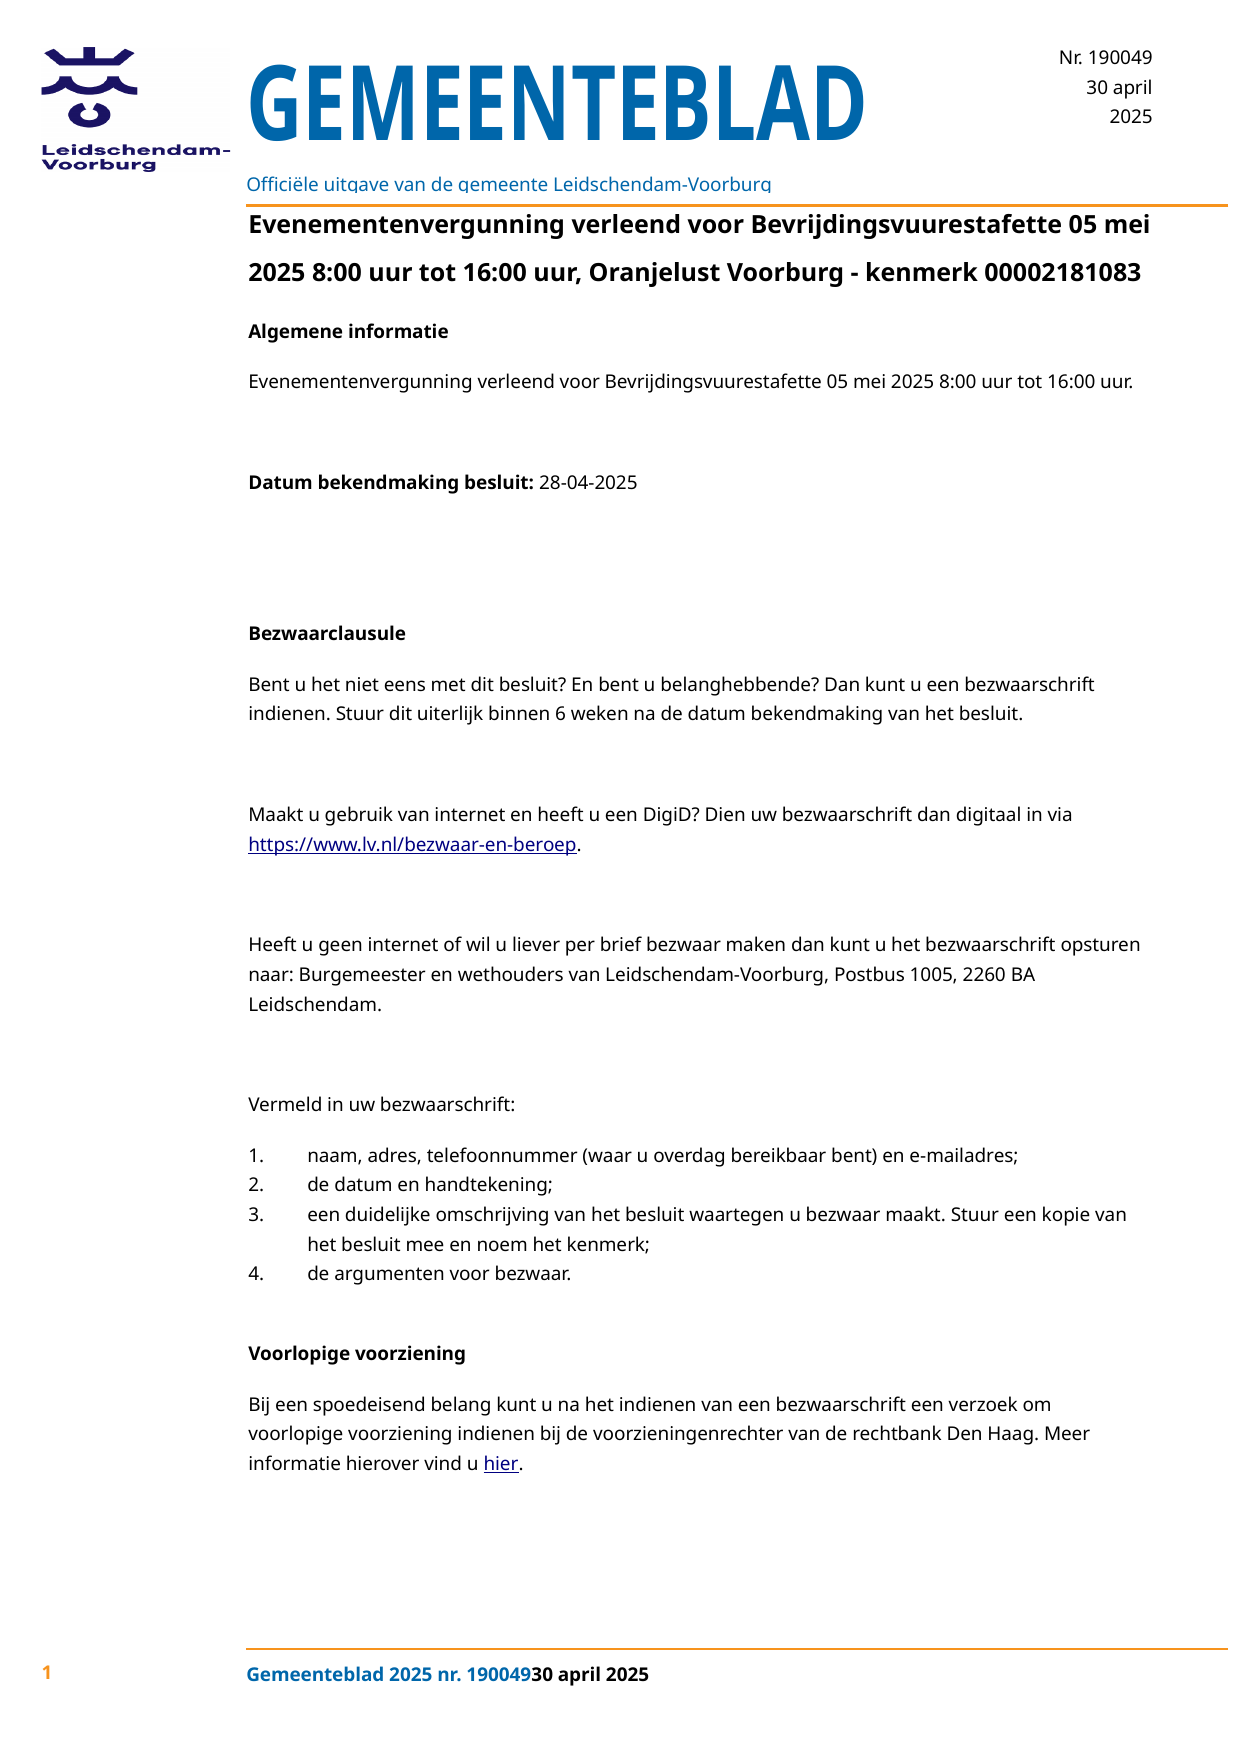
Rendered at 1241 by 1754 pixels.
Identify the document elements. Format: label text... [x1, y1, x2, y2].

text Bent u het niet eens met dit besluit? En bent u belanghebbende? Dan kunt u een bezwaarschrift indienen. Stuur dit uiterlijk binnen 6 weken na de datum bekendmaking van het besluit. [248, 671, 1152, 726]
list een duidelijke omschrijving van het besluit waartegen u bezwaar maakt. Stuur een kopie van het besluit mee en noem het kenmerk; [248, 1201, 1152, 1257]
text Voorlopige voorziening [248, 1340, 1152, 1366]
text Evenementenvergunning verleend voor Bevrijdingsvuurestafette 05 mei 2025 8:00 uur tot 16:00 uur, Oranjelust Voorburg - kenmerk 00002181083 [248, 207, 1152, 288]
text Bij een spoedeisend belang kunt u na het indienen van een bezwaarschrift een verzoek om voorlopige voorziening indienen bij de voorzieningenrechter van de rechtbank Den Haag. Meer informatie hierover vind u hier. [248, 1391, 1152, 1476]
text Algemene informatie [248, 318, 1152, 344]
text Heeft u geen internet of wil u liever per brief bezwaar maken dan kunt u het bezwaarschrift opsturen naar: Burgemeester en wethouders van Leidschendam-Voorburg, Postbus 1005, 2260 BA Leidschendam. [248, 932, 1152, 1017]
list naam, adres, telefoonnummer (waar u overdag bereikbaar bent) en e-mailadres; [248, 1142, 1152, 1168]
text Evenementenvergunning verleend voor Bevrijdingsvuurestafette 05 mei 2025 8:00 uur tot 16:00 uur. [248, 368, 1152, 394]
list de datum en handtekening; [248, 1172, 1152, 1197]
list de argumenten voor bezwaar. [248, 1260, 1152, 1286]
text Datum bekendmaking besluit: 28-04-2025 [248, 469, 1152, 495]
picture [41, 47, 231, 172]
text Vermeld in uw bezwaarschrift: [248, 1092, 1152, 1117]
text Maakt u gebruik van internet en heeft u een DigiD? Dien uw bezwaarschrift dan digitaal in via https://www.lv.nl/bezwaar-en-beroep. [248, 801, 1152, 857]
text Bezwaarclausule [248, 620, 1152, 646]
